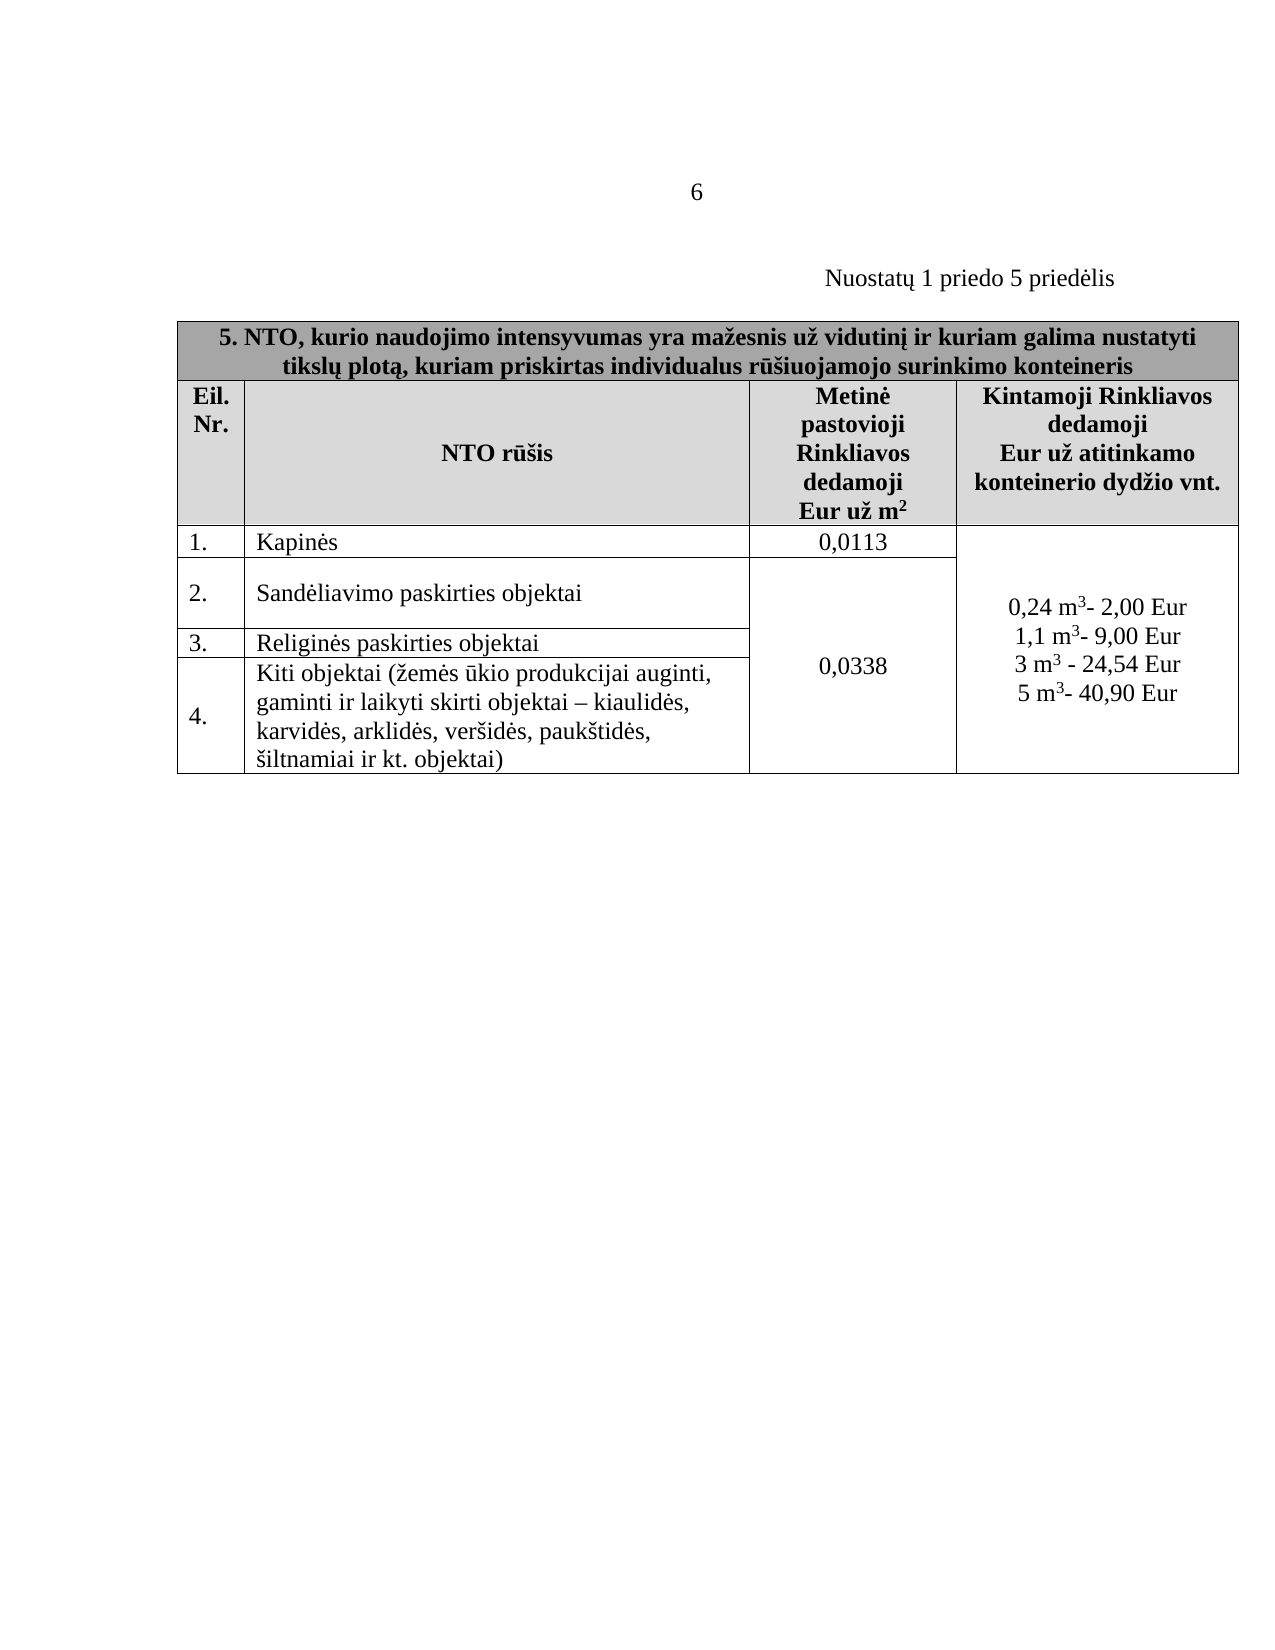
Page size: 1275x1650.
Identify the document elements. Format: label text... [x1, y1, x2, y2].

table_cell 2. [178, 558, 244, 627]
table_cell Kintamoji Rinkliavos dedamoji Eur už atitinkamo konteinerio dydžio vnt. [957, 381, 1238, 524]
table_cell Kapinės [245, 526, 749, 557]
table_cell Religinės paskirties objektai [245, 629, 749, 657]
table_cell 1. [178, 526, 244, 557]
text Nuostatų 1 priedo 5 priedėlis [824, 263, 1216, 292]
table_cell 0,24 m3- 2,00 Eur 1,1 m3- 9,00 Eur 3 m3 - 24,54 Eur 5 m3- 40,90 Eur [957, 526, 1238, 773]
table_cell 0,0338 [750, 558, 956, 773]
table_cell 4. [178, 658, 244, 773]
table_header 5. NTO, kurio naudojimo intensyvumas yra mažesnis už vidutinį ir kuriam galima nustatyti tikslų plotą, kuriam priskirtas individualus rūšiuojamojo surinkimo konteineris [178, 322, 1238, 380]
table_cell 0,0113 [750, 526, 956, 557]
table_cell Kiti objektai (žemės ūkio produkcijai auginti, gaminti ir laikyti skirti objektai – kiaulidės, karvidės, arklidės, veršidės, paukštidės, šiltnamiai ir kt. objektai) [245, 658, 749, 773]
table_cell NTO rūšis [245, 381, 749, 524]
table_cell Sandėliavimo paskirties objektai [245, 558, 749, 627]
table_cell Eil. Nr. [178, 381, 244, 524]
table_cell 3. [178, 629, 244, 657]
table_cell Metinė pastovioji Rinkliavos dedamoji Eur už m2 [750, 381, 956, 524]
